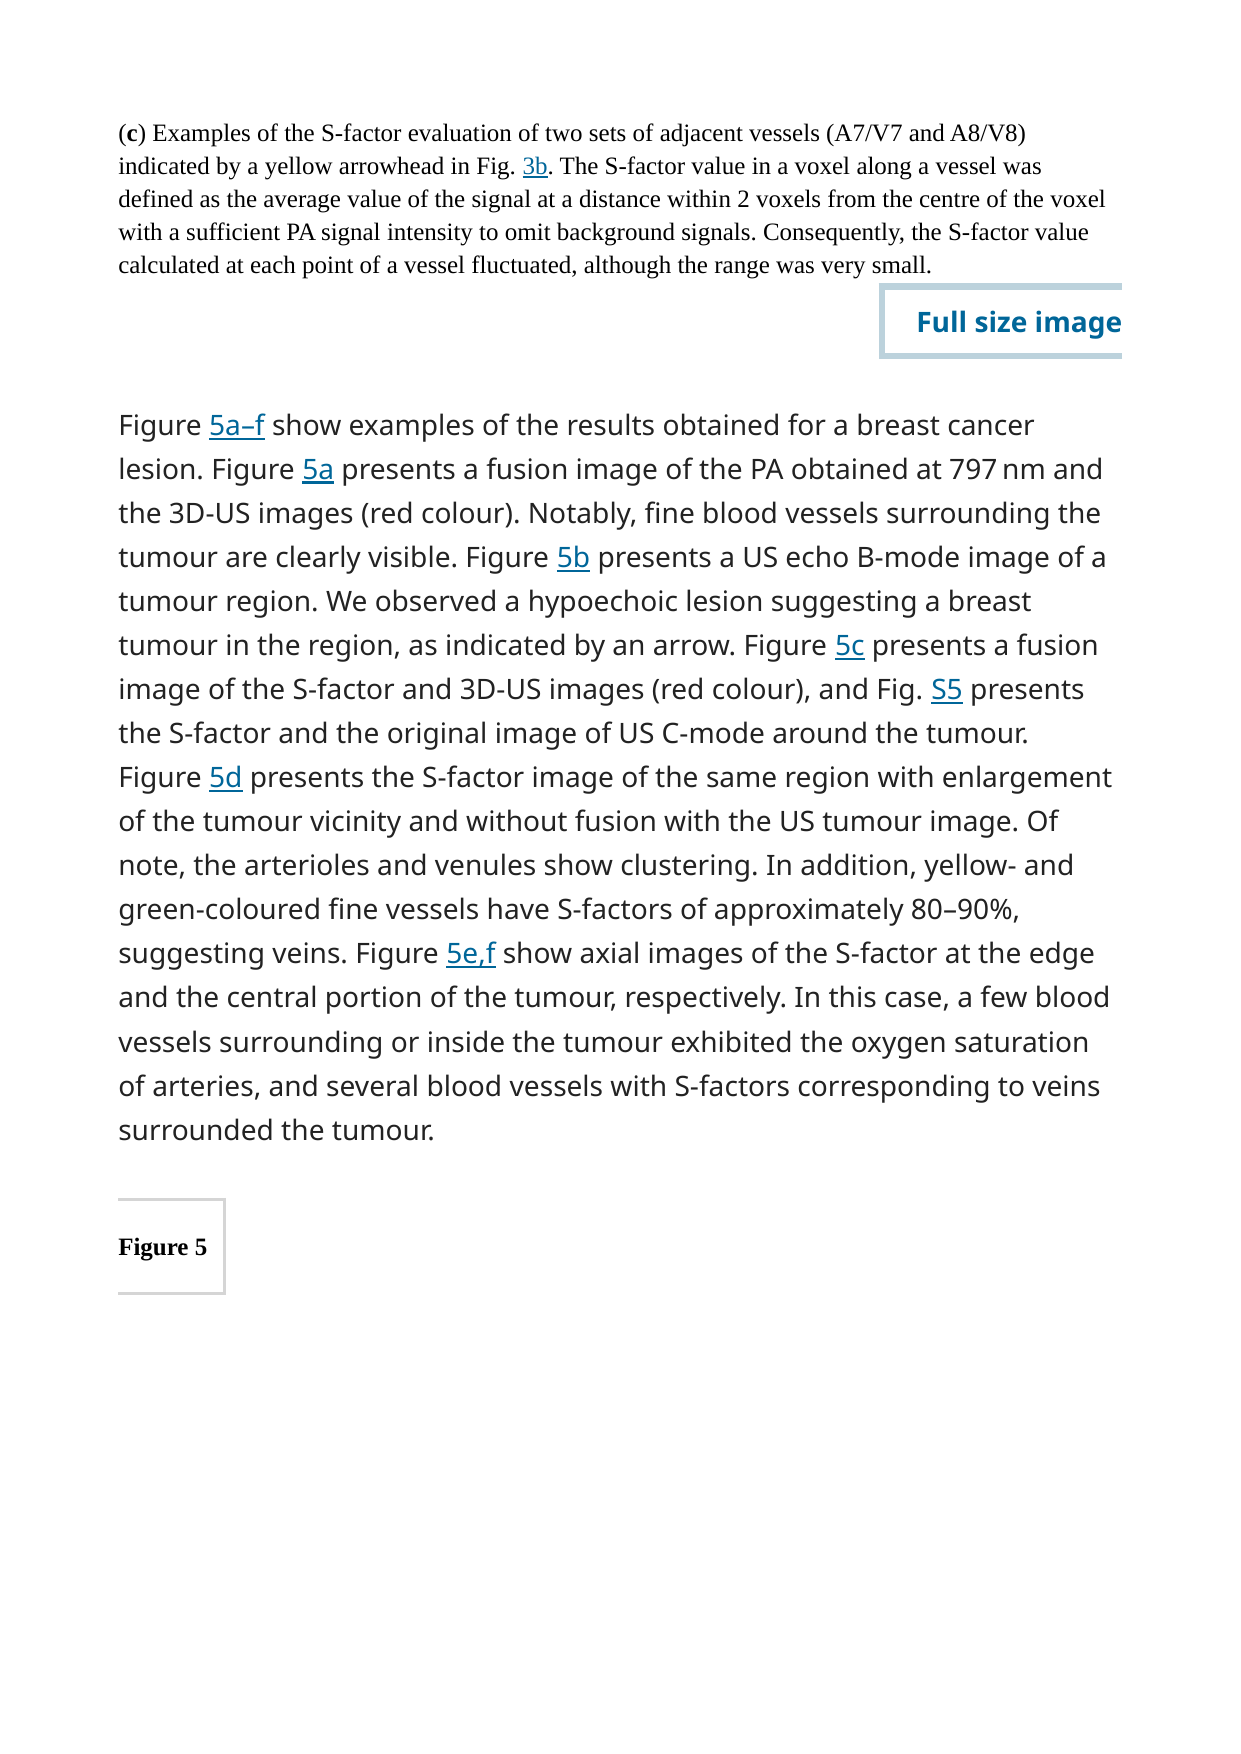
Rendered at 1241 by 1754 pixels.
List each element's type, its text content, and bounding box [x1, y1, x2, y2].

text Figure 5a–f show examples of the results obtained for a breast cancer lesion. Figure 5a presents a fusion image of the PA obtained at 797 nm and the 3D-US images (red colour). Notably, fine blood vessels surrounding the tumour are clearly visible. Figure 5b presents a US echo B-mode image of a tumour region. We observed a hypoechoic lesion suggesting a breast tumour in the region, as indicated by an arrow. Figure 5c presents a fusion image of the S-factor and 3D-US images (red colour), and Fig. S5 presents the S-factor and the original image of US C-mode around the tumour. Figure 5d presents the S-factor image of the same region with enlargement of the tumour vicinity and without fusion with the US tumour image. Of note, the arterioles and venules show clustering. In addition, yellow- and green-coloured fine vessels have S-factors of approximately 80–90%, suggesting veins. Figure 5e,f show axial images of the S-factor at the edge and the central portion of the tumour, respectively. In this case, a few blood vessels surrounding or inside the tumour exhibited the oxygen saturation of arteries, and several blood vessels with S-factors corresponding to veins surrounded the tumour. [118, 405, 1122, 1148]
text (c) Examples of the S-factor evaluation of two sets of adjacent vessels (A7/V7 and A8/V8) indicated by a yellow arrowhead in Fig. 3b. The S-factor value in a voxel along a vessel was defined as the average value of the signal at a distance within 2 voxels from the centre of the voxel with a sufficient PA signal intensity to omit background signals. Consequently, the S-factor value calculated at each point of a vessel fluctuated, although the range was very small. [118, 118, 1122, 279]
text [118, 283, 879, 359]
text Figure 5 [118, 1201, 223, 1292]
text Full size image [885, 290, 1122, 353]
text [226, 1198, 1122, 1295]
